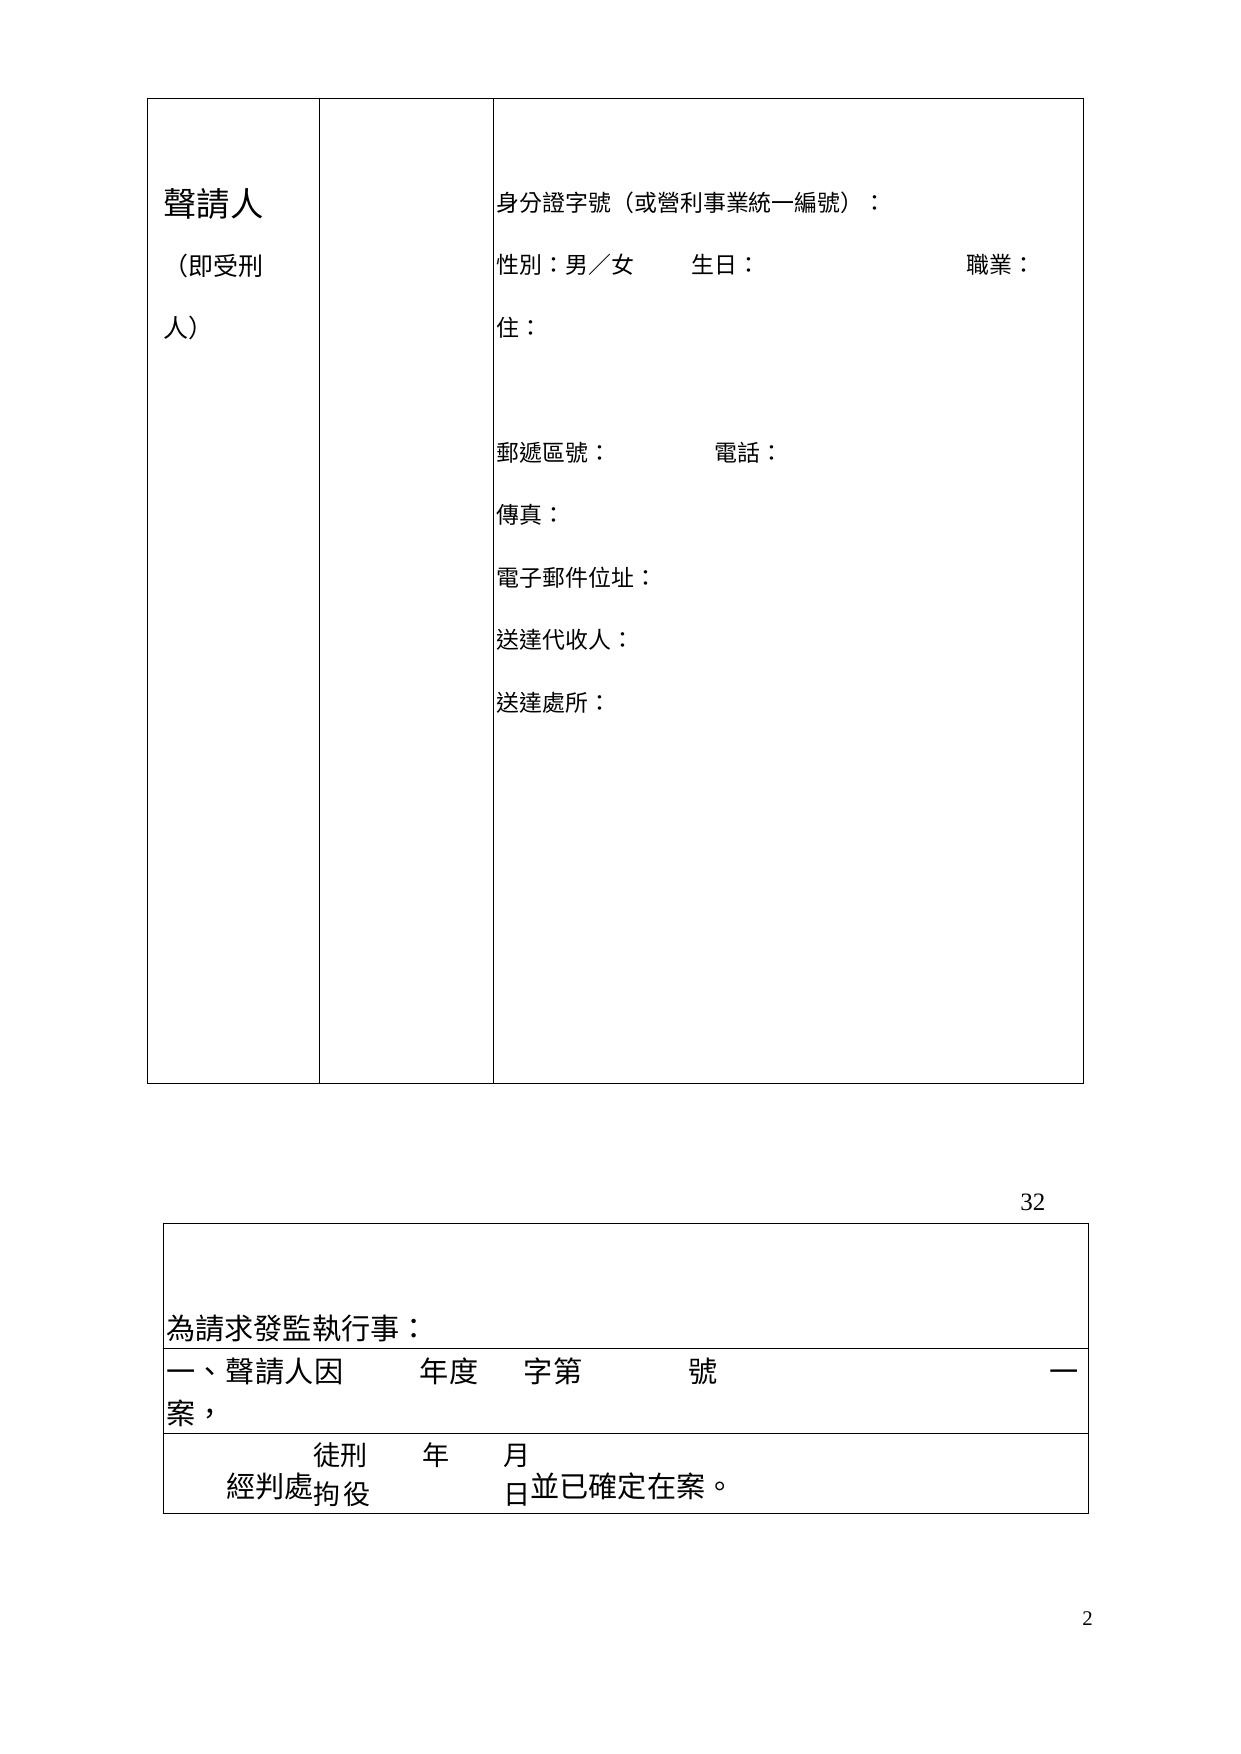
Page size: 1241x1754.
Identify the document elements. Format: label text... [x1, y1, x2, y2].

table_cell [320, 99, 493, 1083]
table_header 為請求發監執行事： [164, 1224, 1088, 1347]
table_cell 身分證字號（或營利事業統一編號）： 性別：男／女 生日： 職業： 住： 郵遞區號： 電話： 傳真： 電子郵件位址： 送達代收人： 送達處所： [494, 99, 1083, 1083]
table_cell 聲請人 （即受刑人） [148, 99, 319, 1083]
table_cell 經判處徒刑 年 月拘役 日並已確定在案。 [164, 1434, 1088, 1513]
table_cell 一、聲請人因 年度 字第 號 一案， [164, 1349, 1088, 1433]
text 32 [973, 1160, 1092, 1222]
